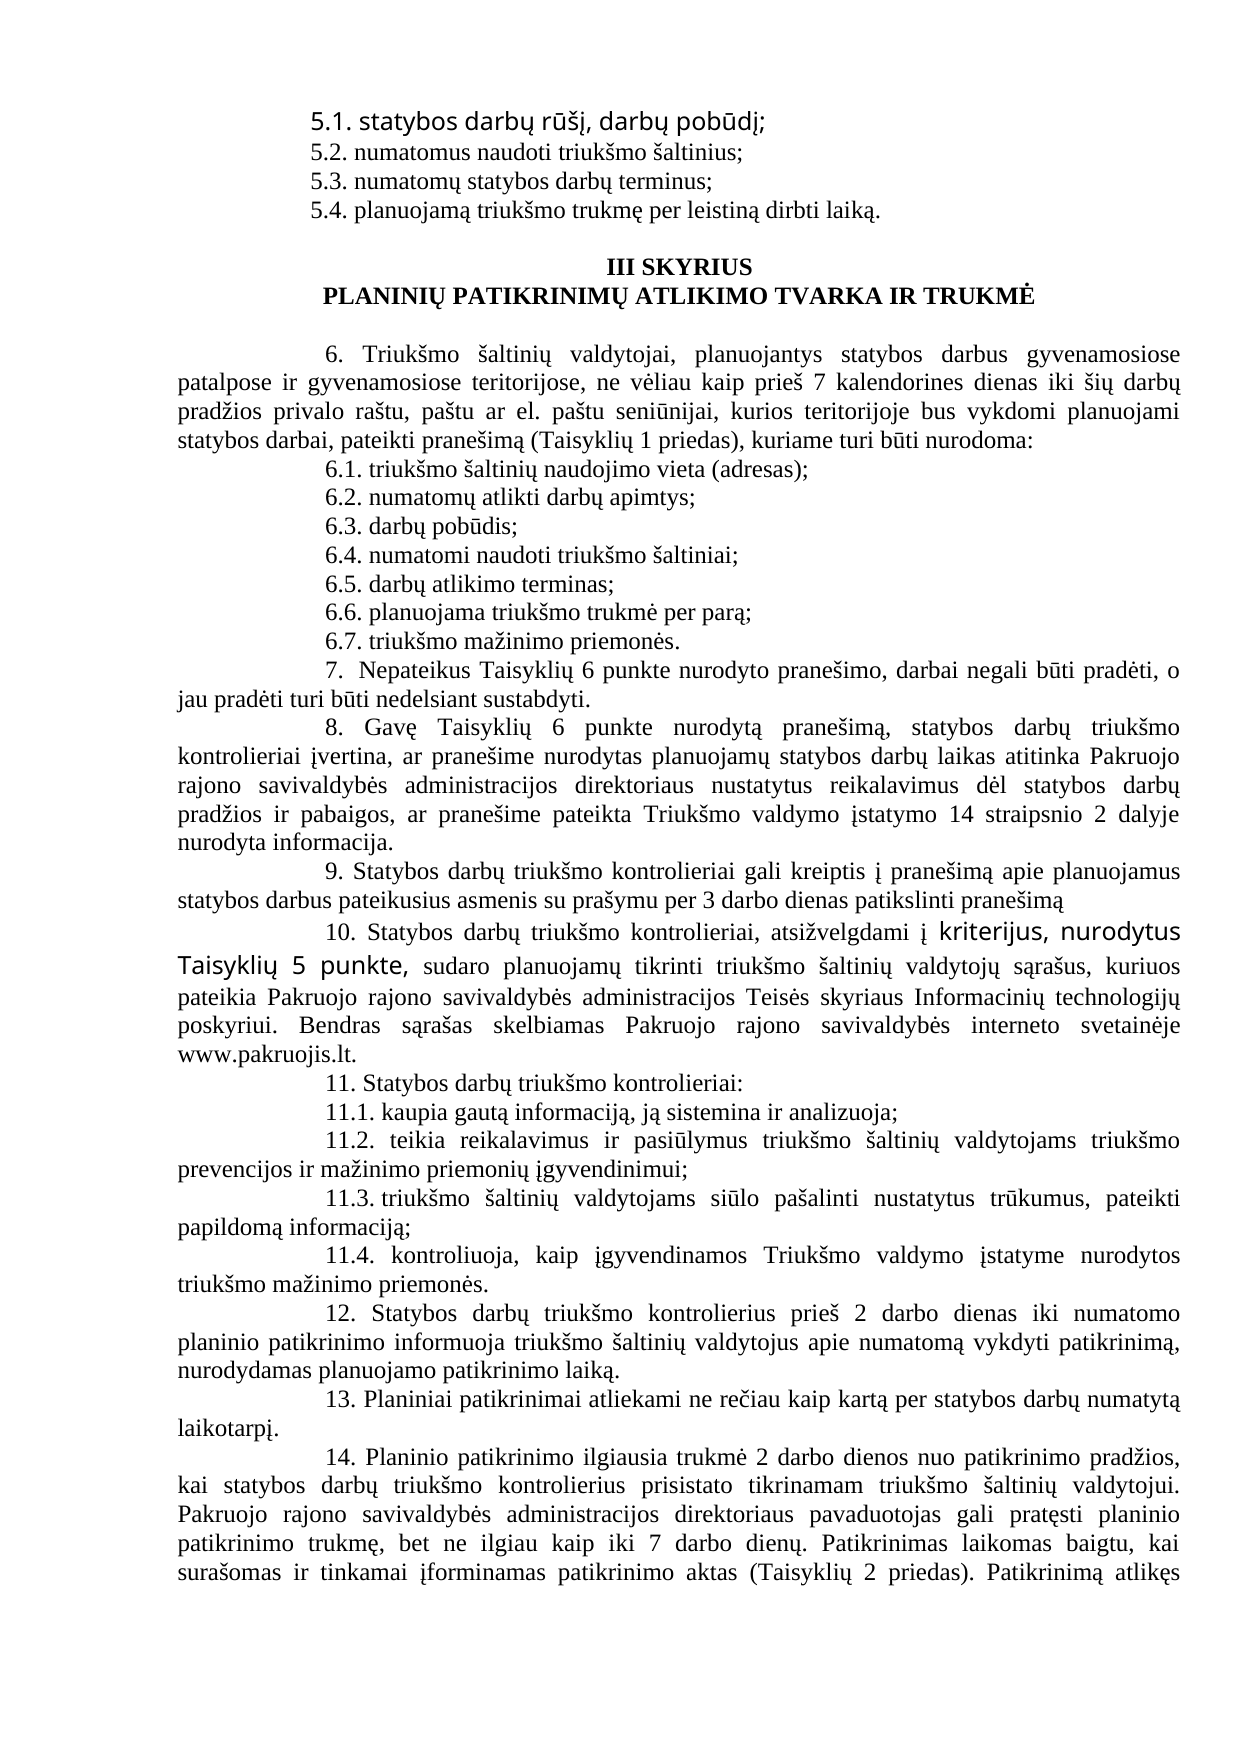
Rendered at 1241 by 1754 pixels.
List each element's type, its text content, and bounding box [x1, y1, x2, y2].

text 6.2. numatomų atlikti darbų apimtys; [177, 482, 1181, 511]
text 6.4. numatomi naudoti triukšmo šaltiniai; [177, 540, 1181, 569]
text 11. Statybos darbų triukšmo kontrolieriai: [177, 1068, 1181, 1097]
text 9. Statybos darbų triukšmo kontrolieriai gali kreiptis į pranešimą apie planuojamus statybos darbus pateikusius asmenis su prašymu per 3 darbo dienas patikslinti pranešimą [177, 856, 1181, 914]
text 10. Statybos darbų triukšmo kontrolieriai, atsižvelgdami į kriterijus, nurodytus Taisyklių 5 punkte, sudaro planuojamų tikrinti triukšmo šaltinių valdytojų sąrašus, kuriuos pateikia Pakruojo rajono savivaldybės administracijos Teisės skyriaus Informacinių technologijų poskyriui. Bendras sąrašas skelbiamas Pakruojo rajono savivaldybės interneto svetainėje www.pakruojis.lt. [177, 914, 1181, 1068]
text 11.3. triukšmo šaltinių valdytojams siūlo pašalinti nustatytus trūkumus, pateikti papildomą informaciją; [177, 1183, 1181, 1241]
text 11.4. kontroliuoja, kaip įgyvendinamos Triukšmo valdymo įstatyme nurodytos triukšmo mažinimo priemonės. [177, 1241, 1181, 1298]
text 11.2. teikia reikalavimus ir pasiūlymus triukšmo šaltinių valdytojams triukšmo prevencijos ir mažinimo priemonių įgyvendinimui; [177, 1126, 1181, 1183]
text 8. Gavę Taisyklių 6 punkte nurodytą pranešimą, statybos darbų triukšmo kontrolieriai įvertina, ar pranešime nurodytas planuojamų statybos darbų laikas atitinka Pakruojo rajono savivaldybės administracijos direktoriaus nustatytus reikalavimus dėl statybos darbų pradžios ir pabaigos, ar pranešime pateikta Triukšmo valdymo įstatymo 14 straipsnio 2 dalyje nurodyta informacija. [177, 712, 1181, 856]
text 6. Triukšmo šaltinių valdytojai, planuojantys statybos darbus gyvenamosiose patalpose ir gyvenamosiose teritorijose, ne vėliau kaip prieš 7 kalendorines dienas iki šių darbų pradžios privalo raštu, paštu ar el. paštu seniūnijai, kurios teritorijoje bus vykdomi planuojami statybos darbai, pateikti pranešimą (Taisyklių 1 priedas), kuriame turi būti nurodoma: [177, 339, 1181, 454]
text 6.6. planuojama triukšmo trukmė per parą; [177, 597, 1181, 626]
text 6.7. triukšmo mažinimo priemonės. [177, 626, 1181, 655]
text 12. Statybos darbų triukšmo kontrolierius prieš 2 darbo dienas iki numatomo planinio patikrinimo informuoja triukšmo šaltinių valdytojus apie numatomą vykdyti patikrinimą, nurodydamas planuojamo patikrinimo laiką. [177, 1298, 1181, 1384]
text 5.2. numatomus naudoti triukšmo šaltinius; [177, 137, 1181, 166]
text 6.3. darbų pobūdis; [177, 511, 1181, 540]
text III SKYRIUS [177, 252, 1181, 281]
text 11.1. kaupia gautą informaciją, ją sistemina ir analizuoja; [177, 1097, 1181, 1126]
text 13. Planiniai patikrinimai atliekami ne rečiau kaip kartą per statybos darbų numatytą laikotarpį. [177, 1384, 1181, 1442]
text 5.3. numatomų statybos darbų terminus; [177, 166, 1181, 195]
text 7. Nepateikus Taisyklių 6 punkte nurodyto pranešimo, darbai negali būti pradėti, o jau pradėti turi būti nedelsiant sustabdyti. [177, 655, 1181, 712]
text 6.5. darbų atlikimo terminas; [177, 569, 1181, 597]
text 5.1. statybos darbų rūšį, darbų pobūdį; [177, 103, 1181, 137]
text 5.4. planuojamą triukšmo trukmę per leistiną dirbti laiką. [177, 195, 1181, 224]
text PLANINIŲ PATIKRINIMŲ ATLIKIMO TVARKA IR TRUKMĖ [177, 281, 1181, 310]
text 14. Planinio patikrinimo ilgiausia trukmė 2 darbo dienos nuo patikrinimo pradžios, kai statybos darbų triukšmo kontrolierius prisistato tikrinamam triukšmo šaltinių valdytojui. Pakruojo rajono savivaldybės administracijos direktoriaus pavaduotojas gali pratęsti planinio patikrinimo trukmę, bet ne ilgiau kaip iki 7 darbo dienų. Patikrinimas laikomas baigtu, kai surašomas ir tinkamai įforminamas patikrinimo aktas (Taisyklių 2 priedas). Patikrinimą atlikęs [177, 1442, 1181, 1586]
text 6.1. triukšmo šaltinių naudojimo vieta (adresas); [177, 454, 1181, 482]
